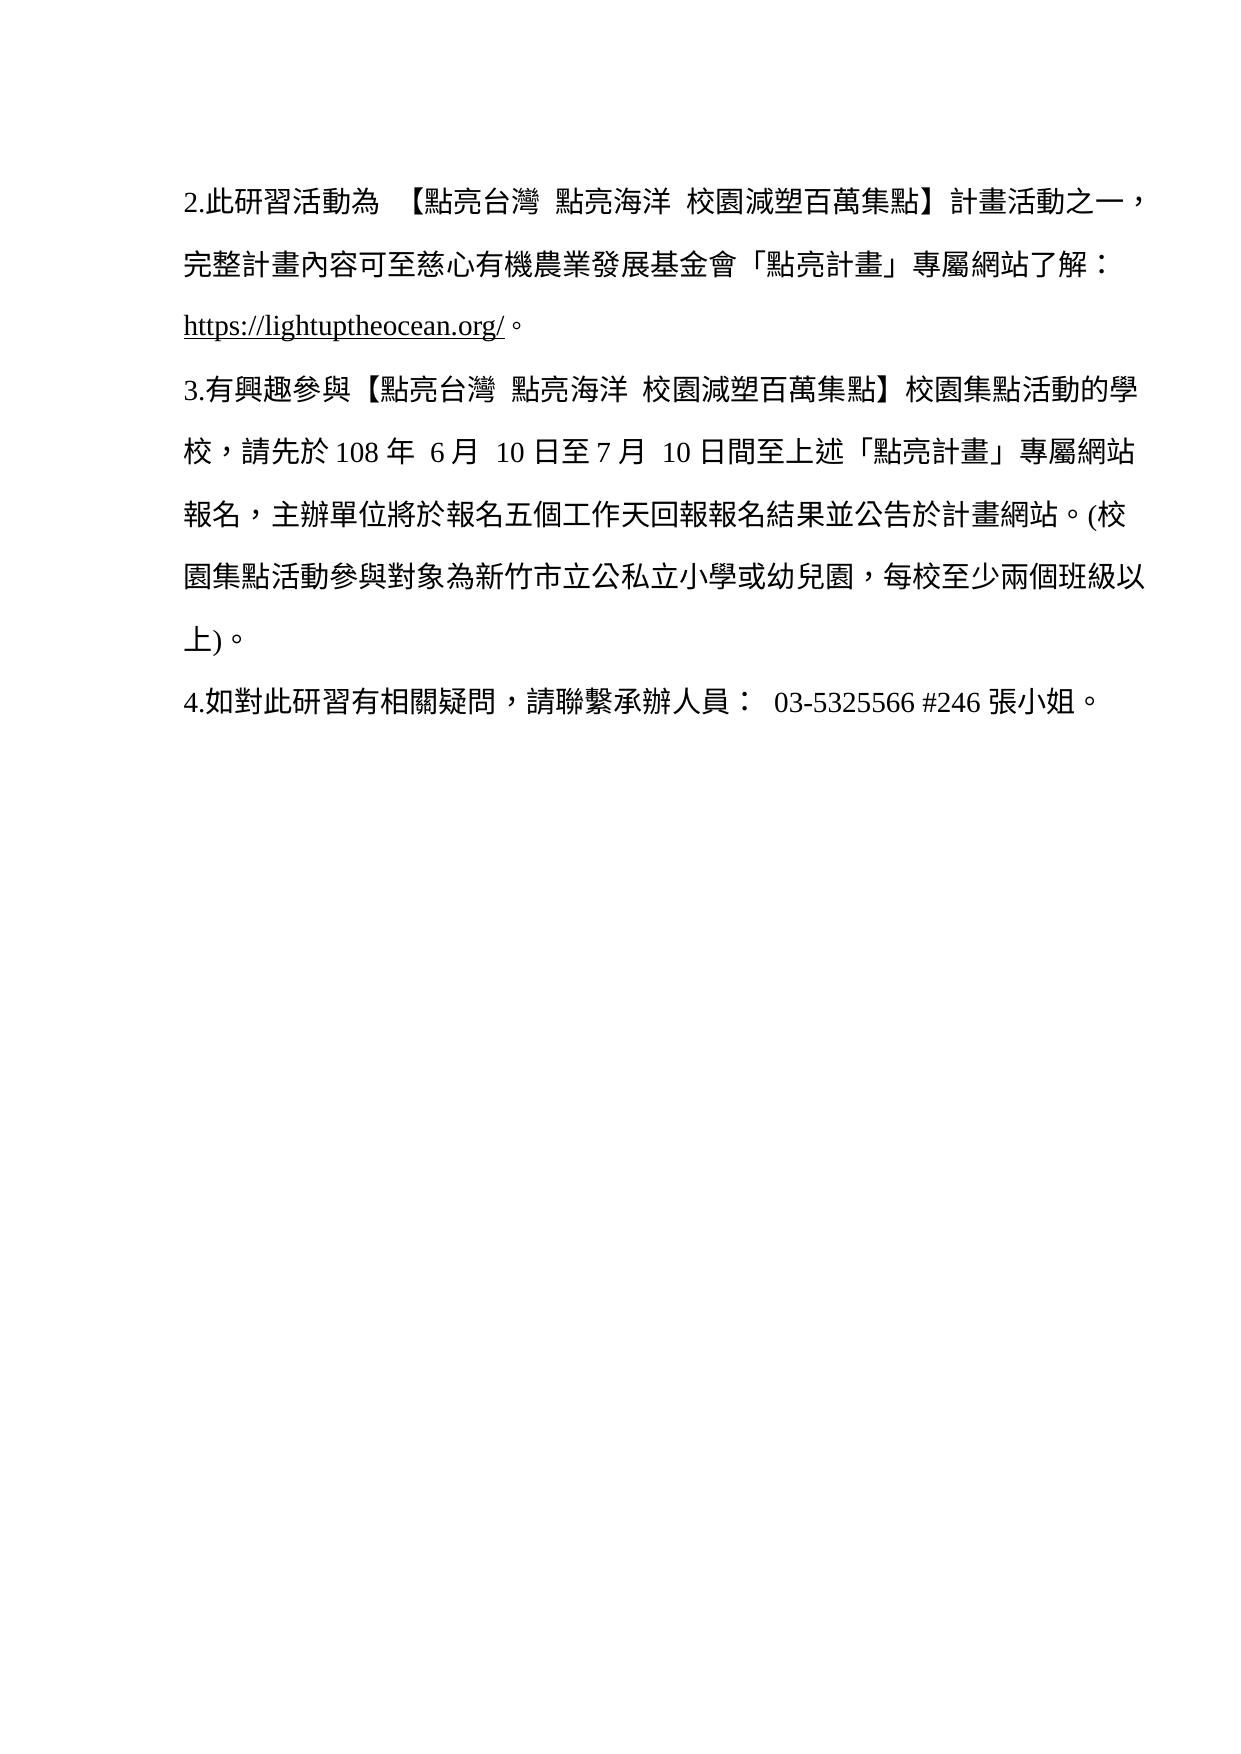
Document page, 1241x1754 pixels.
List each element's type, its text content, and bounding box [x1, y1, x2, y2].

text 4.如對此研習有相關疑問，請聯繫承辦人員： 03-5325566 #246 張小姐。 [183, 658, 1152, 721]
text 2.此研習活動為 【點亮台灣 點亮海洋 校園減塑百萬集點】計畫活動之一，完整計畫內容可至慈心有機農業發展基金會「點亮計畫」專屬網站了解：https://lightuptheocean.org/。 [183, 158, 1152, 346]
text 3.有興趣參與【點亮台灣 點亮海洋 校園減塑百萬集點】校園集點活動的學校，請先於108 年 6 月 10 日至7 月 10 日間至上述「點亮計畫」專屬網站報名，主辦單位將於報名五個工作天回報報名結果並公告於計畫網站。(校園集點活動參與對象為新竹市立公私立小學或幼兒園，每校至少兩個班級以上)。 [183, 346, 1152, 658]
